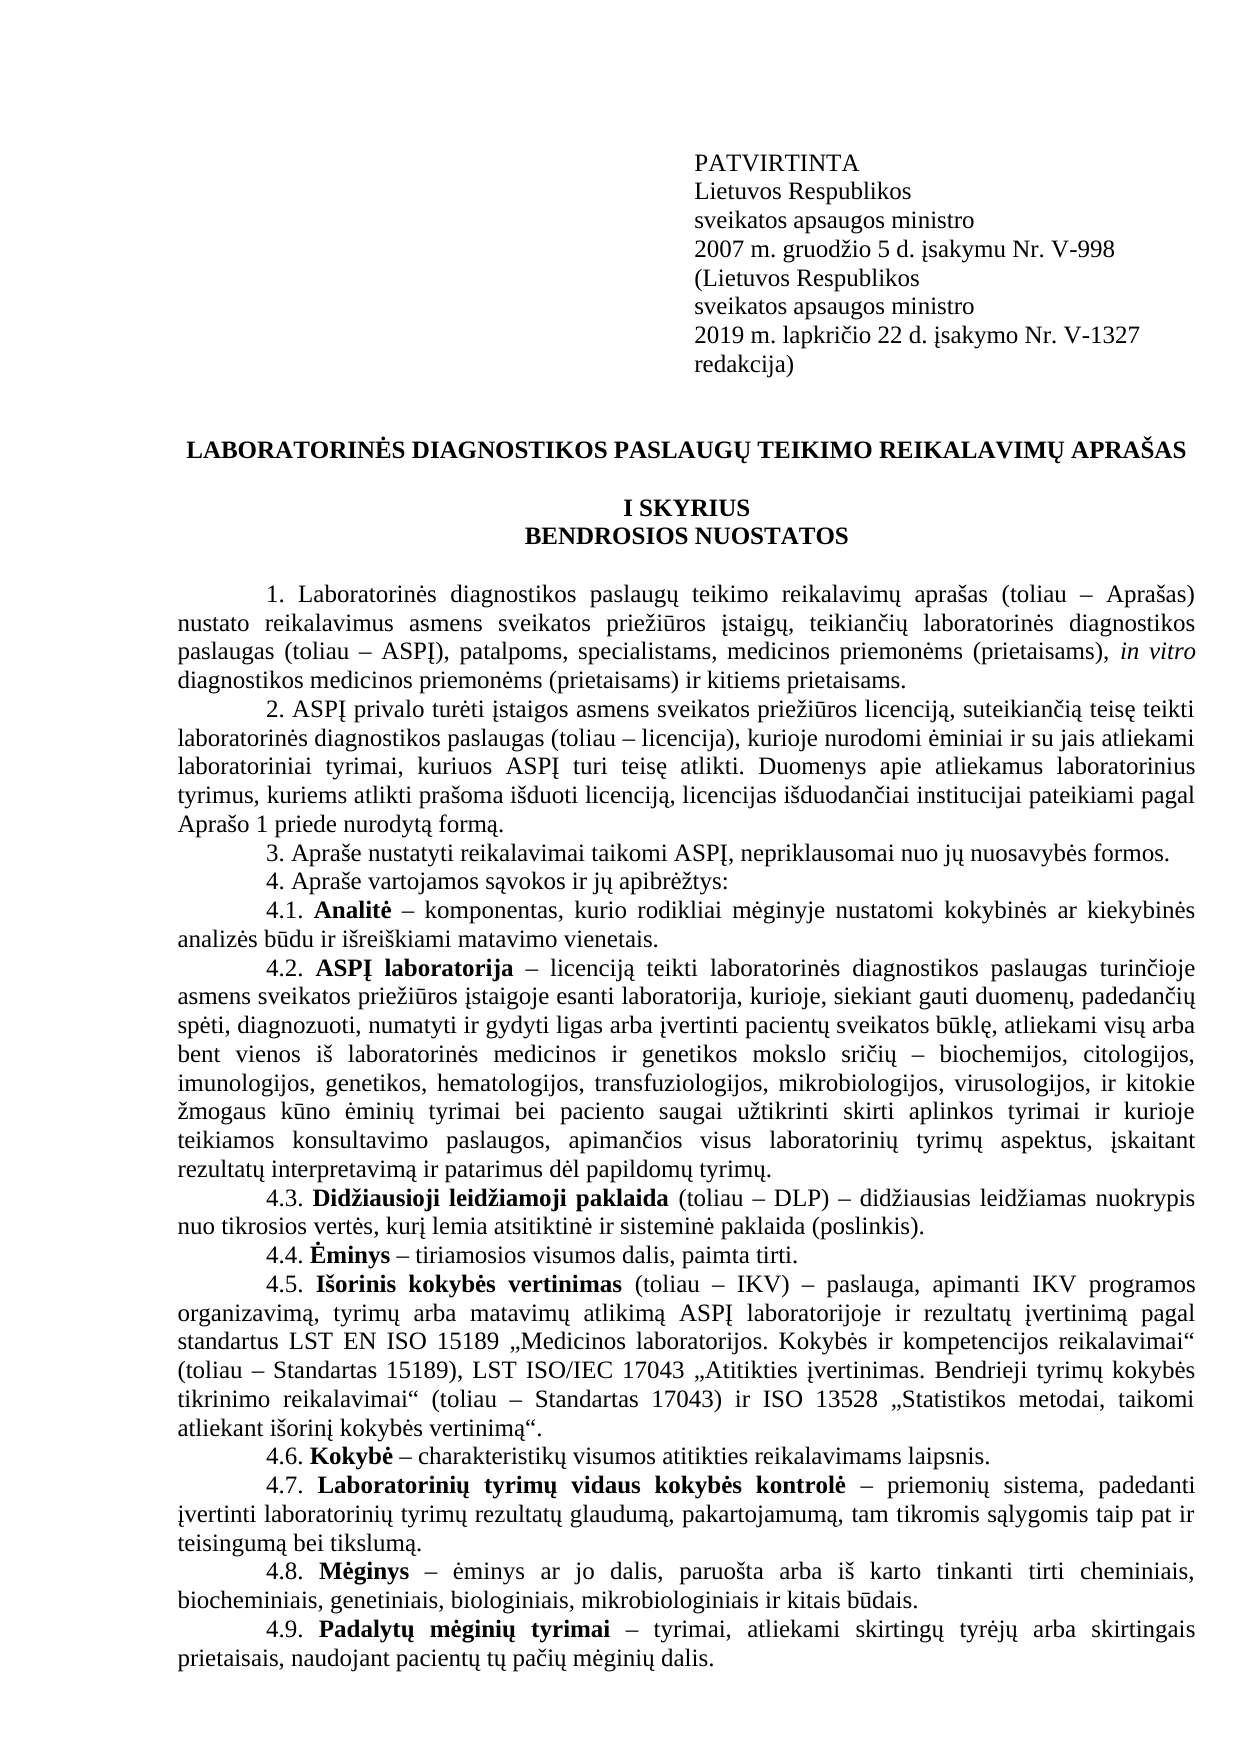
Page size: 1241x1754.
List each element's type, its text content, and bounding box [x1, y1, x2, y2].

text LABORATORINĖS DIAGNOSTIKOS PASLAUGŲ TEIKIMO REIKALAVIMŲ APRAŠAS [177, 435, 1196, 464]
text 2019 m. lapkričio 22 d. įsakymo Nr. V-1327 [177, 320, 1196, 349]
text 4.6. Kokybė – charakteristikų visumos atitikties reikalavimams laipsnis. [177, 1441, 1196, 1470]
text BENDROSIOS NUOSTATOS [177, 521, 1196, 550]
text 2. ASPĮ privalo turėti įstaigos asmens sveikatos priežiūros licenciją, suteikiančią teisę teikti laboratorinės diagnostikos paslaugas (toliau – licencija), kurioje nurodomi ėminiai ir su jais atliekami laboratoriniai tyrimai, kuriuos ASPĮ turi teisę atlikti. Duomenys apie atliekamus laboratorinius tyrimus, kuriems atlikti prašoma išduoti licenciją, licencijas išduodančiai institucijai pateikiami pagal Aprašo 1 priede nurodytą formą. [177, 694, 1196, 838]
text (Lietuvos Respublikos [177, 263, 1196, 291]
text PATVIRTINTA [177, 148, 1196, 176]
text 4.8. Mėginys – ėminys ar jo dalis, paruošta arba iš karto tinkanti tirti cheminiais, biocheminiais, genetiniais, biologiniais, mikrobiologiniais ir kitais būdais. [177, 1556, 1196, 1614]
text sveikatos apsaugos ministro [177, 205, 1196, 234]
text 1. Laboratorinės diagnostikos paslaugų teikimo reikalavimų aprašas (toliau – Aprašas) nustato reikalavimus asmens sveikatos priežiūros įstaigų, teikiančių laboratorinės diagnostikos paslaugas (toliau – ASPĮ), patalpoms, specialistams, medicinos priemonėms (prietaisams), in vitro diagnostikos medicinos priemonėms (prietaisams) ir kitiems prietaisams. [177, 579, 1196, 694]
text 4.7. Laboratorinių tyrimų vidaus kokybės kontrolė – priemonių sistema, padedanti įvertinti laboratorinių tyrimų rezultatų glaudumą, pakartojamumą, tam tikromis sąlygomis taip pat ir teisingumą bei tikslumą. [177, 1470, 1196, 1556]
text redakcija) [177, 349, 1196, 378]
text 4.1. Analitė – komponentas, kurio rodikliai mėginyje nustatomi kokybinės ar kiekybinės analizės būdu ir išreiškiami matavimo vienetais. [177, 895, 1196, 953]
text Lietuvos Respublikos [177, 176, 1196, 205]
text I SKYRIUS [177, 493, 1196, 521]
text 4.9. Padalytų mėginių tyrimai – tyrimai, atliekami skirtingų tyrėjų arba skirtingais prietaisais, naudojant pacientų tų pačių mėginių dalis. [177, 1614, 1196, 1671]
text 4.4. Ėminys – tiriamosios visumos dalis, paimta tirti. [177, 1240, 1196, 1269]
text 4.5. Išorinis kokybės vertinimas (toliau – IKV) – paslauga, apimanti IKV programos organizavimą, tyrimų arba matavimų atlikimą ASPĮ laboratorijoje ir rezultatų įvertinimą pagal standartus LST EN ISO 15189 „Medicinos laboratorijos. Kokybės ir kompetencijos reikalavimai“ (toliau – Standartas 15189), LST ISO/IEC 17043 „Atitikties įvertinimas. Bendrieji tyrimų kokybės tikrinimo reikalavimai“ (toliau – Standartas 17043) ir ISO 13528 „Statistikos metodai, taikomi atliekant išorinį kokybės vertinimą“. [177, 1269, 1196, 1441]
text 2007 m. gruodžio 5 d. įsakymu Nr. V-998 [177, 234, 1196, 263]
text 4.2. ASPĮ laboratorija – licenciją teikti laboratorinės diagnostikos paslaugas turinčioje asmens sveikatos priežiūros įstaigoje esanti laboratorija, kurioje, siekiant gauti duomenų, padedančių spėti, diagnozuoti, numatyti ir gydyti ligas arba įvertinti pacientų sveikatos būklę, atliekami visų arba bent vienos iš laboratorinės medicinos ir genetikos mokslo sričių – biochemijos, citologijos, imunologijos, genetikos, hematologijos, transfuziologijos, mikrobiologijos, virusologijos, ir kitokie žmogaus kūno ėminių tyrimai bei paciento saugai užtikrinti skirti aplinkos tyrimai ir kurioje teikiamos konsultavimo paslaugos, apimančios visus laboratorinių tyrimų aspektus, įskaitant rezultatų interpretavimą ir patarimus dėl papildomų tyrimų. [177, 953, 1196, 1183]
text 4. Apraše vartojamos sąvokos ir jų apibrėžtys: [177, 866, 1196, 895]
text 3. Apraše nustatyti reikalavimai taikomi ASPĮ, nepriklausomai nuo jų nuosavybės formos. [177, 838, 1196, 866]
text 4.3. Didžiausioji leidžiamoji paklaida (toliau – DLP) – didžiausias leidžiamas nuokrypis nuo tikrosios vertės, kurį lemia atsitiktinė ir sisteminė paklaida (poslinkis). [177, 1183, 1196, 1240]
text sveikatos apsaugos ministro [177, 291, 1196, 320]
